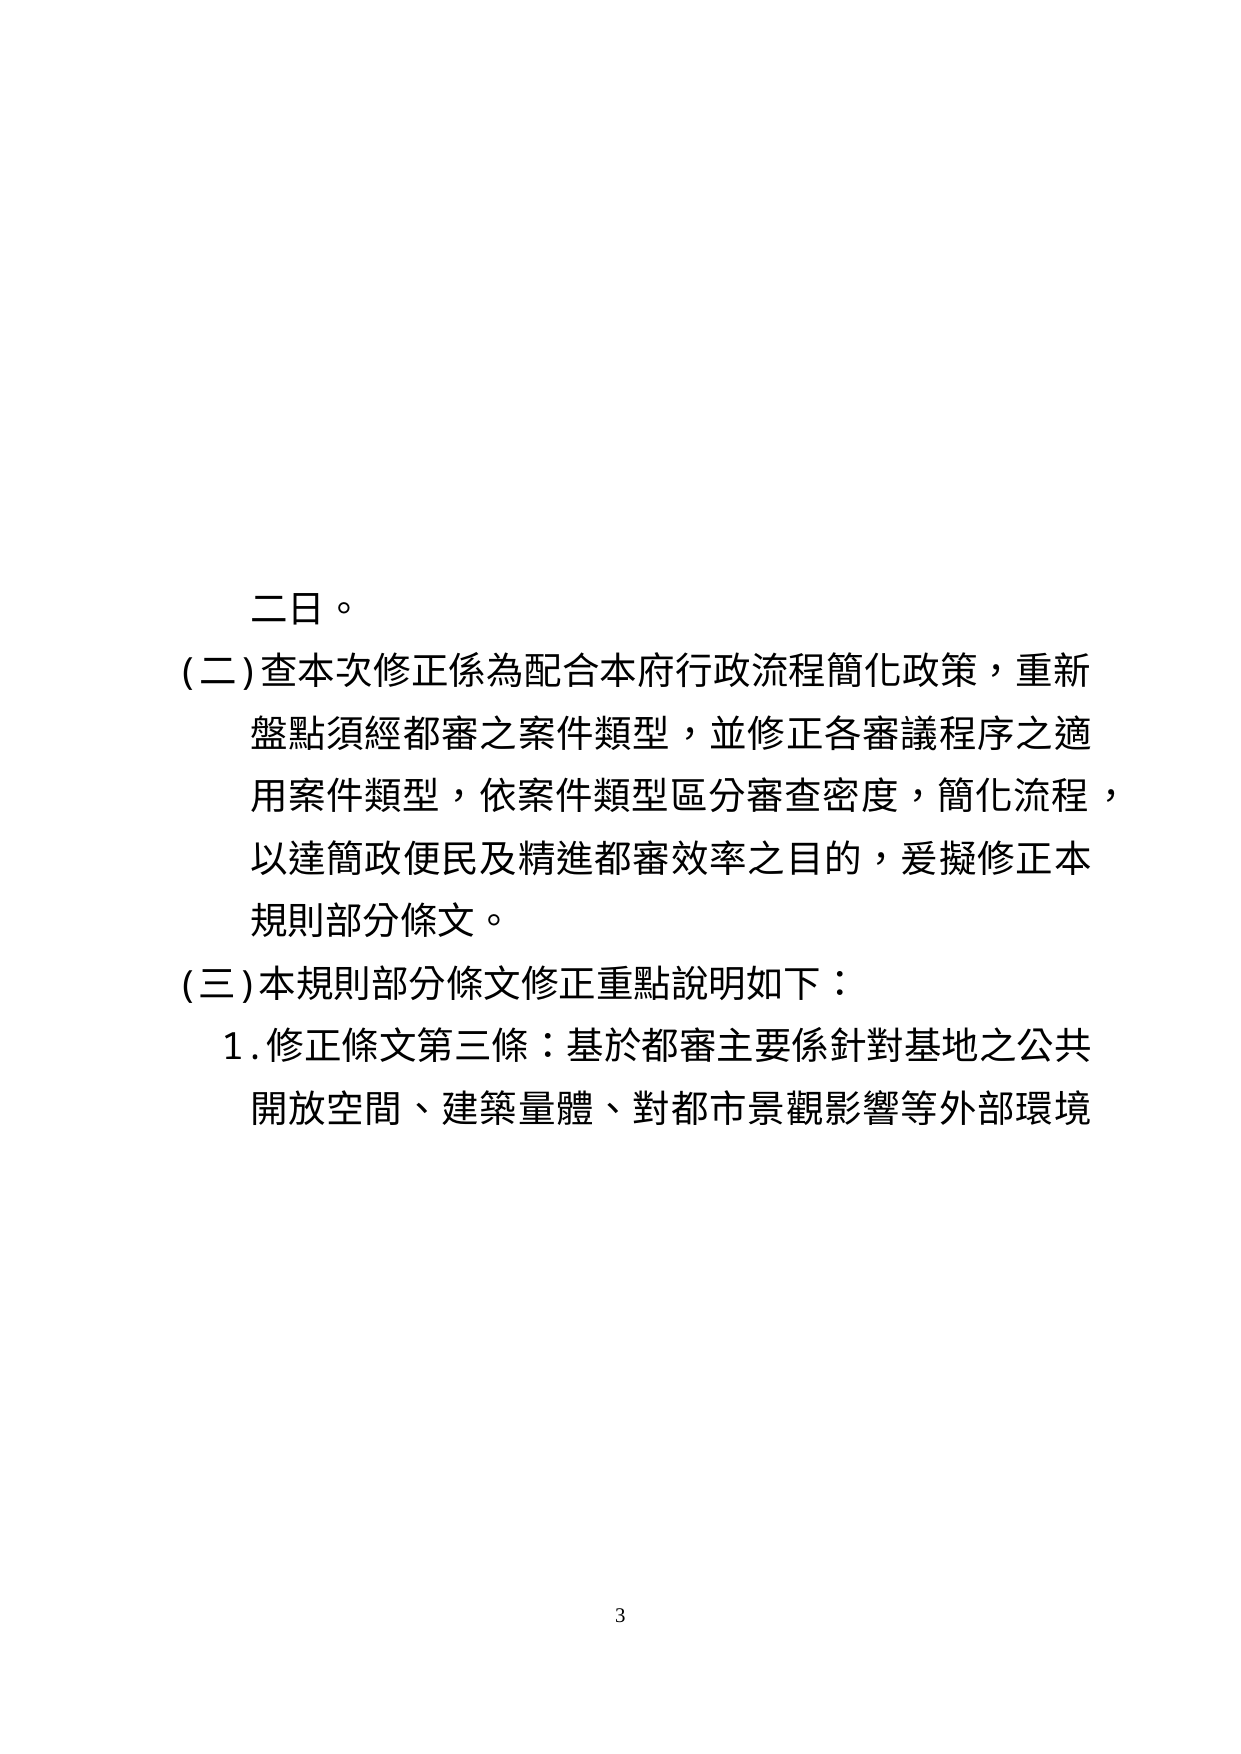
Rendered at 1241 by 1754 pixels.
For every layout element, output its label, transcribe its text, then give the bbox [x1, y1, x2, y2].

text 1.修正條文第三條：基於都審主要係針對基地之公共開放空間、建築量體、對都市景觀影響等外部環境 [176, 1002, 1092, 1127]
text 二日。 [176, 564, 1092, 627]
text (二)查本次修正係為配合本府行政流程簡化政策，重新盤點須經都審之案件類型，並修正各審議程序之適用案件類型，依案件類型區分審查密度，簡化流程，以達簡政便民及精進都審效率之目的，爰擬修正本規則部分條文。 [176, 627, 1092, 939]
text (三)本規則部分條文修正重點說明如下： [176, 939, 1092, 1002]
